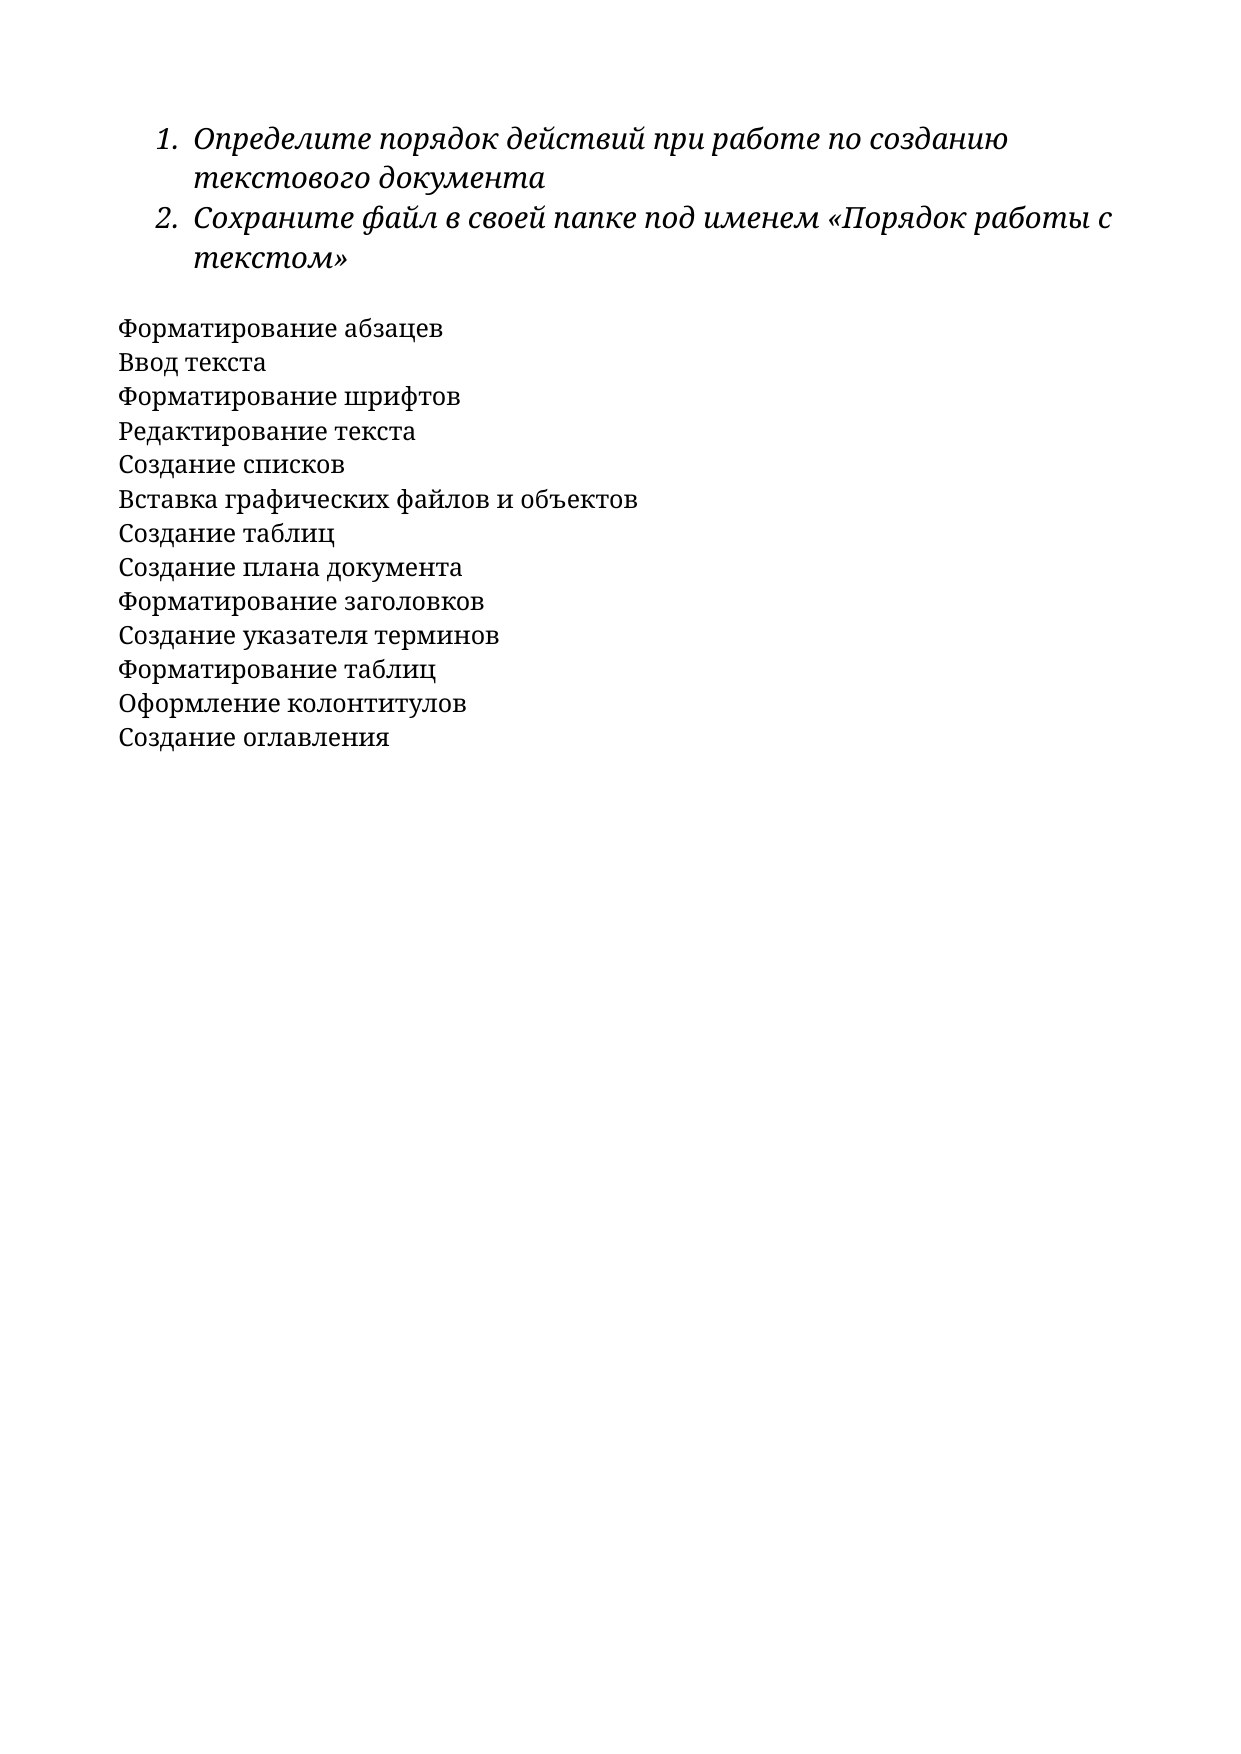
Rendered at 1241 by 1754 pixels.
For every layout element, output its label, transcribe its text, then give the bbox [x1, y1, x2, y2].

text Форматирование заголовков [118, 583, 1122, 617]
text Создание оглавления [118, 720, 1122, 754]
text Оформление колонтитулов [118, 686, 1122, 720]
text Редактирование текста [118, 413, 1122, 447]
text Форматирование таблиц [118, 652, 1122, 686]
text Ввод текста [118, 345, 1122, 379]
list Сохраните файл в своей папке под именем «Порядок работы с текстом» [156, 197, 1122, 277]
text Форматирование шрифтов [118, 379, 1122, 413]
text Форматирование абзацев [118, 311, 1122, 345]
text Создание списков [118, 447, 1122, 481]
text Создание указателя терминов [118, 617, 1122, 652]
text Создание плана документа [118, 549, 1122, 583]
list Определите порядок действий при работе по созданию текстового документа [156, 118, 1122, 197]
text Создание таблиц [118, 515, 1122, 549]
text Вставка графических файлов и объектов [118, 481, 1122, 515]
